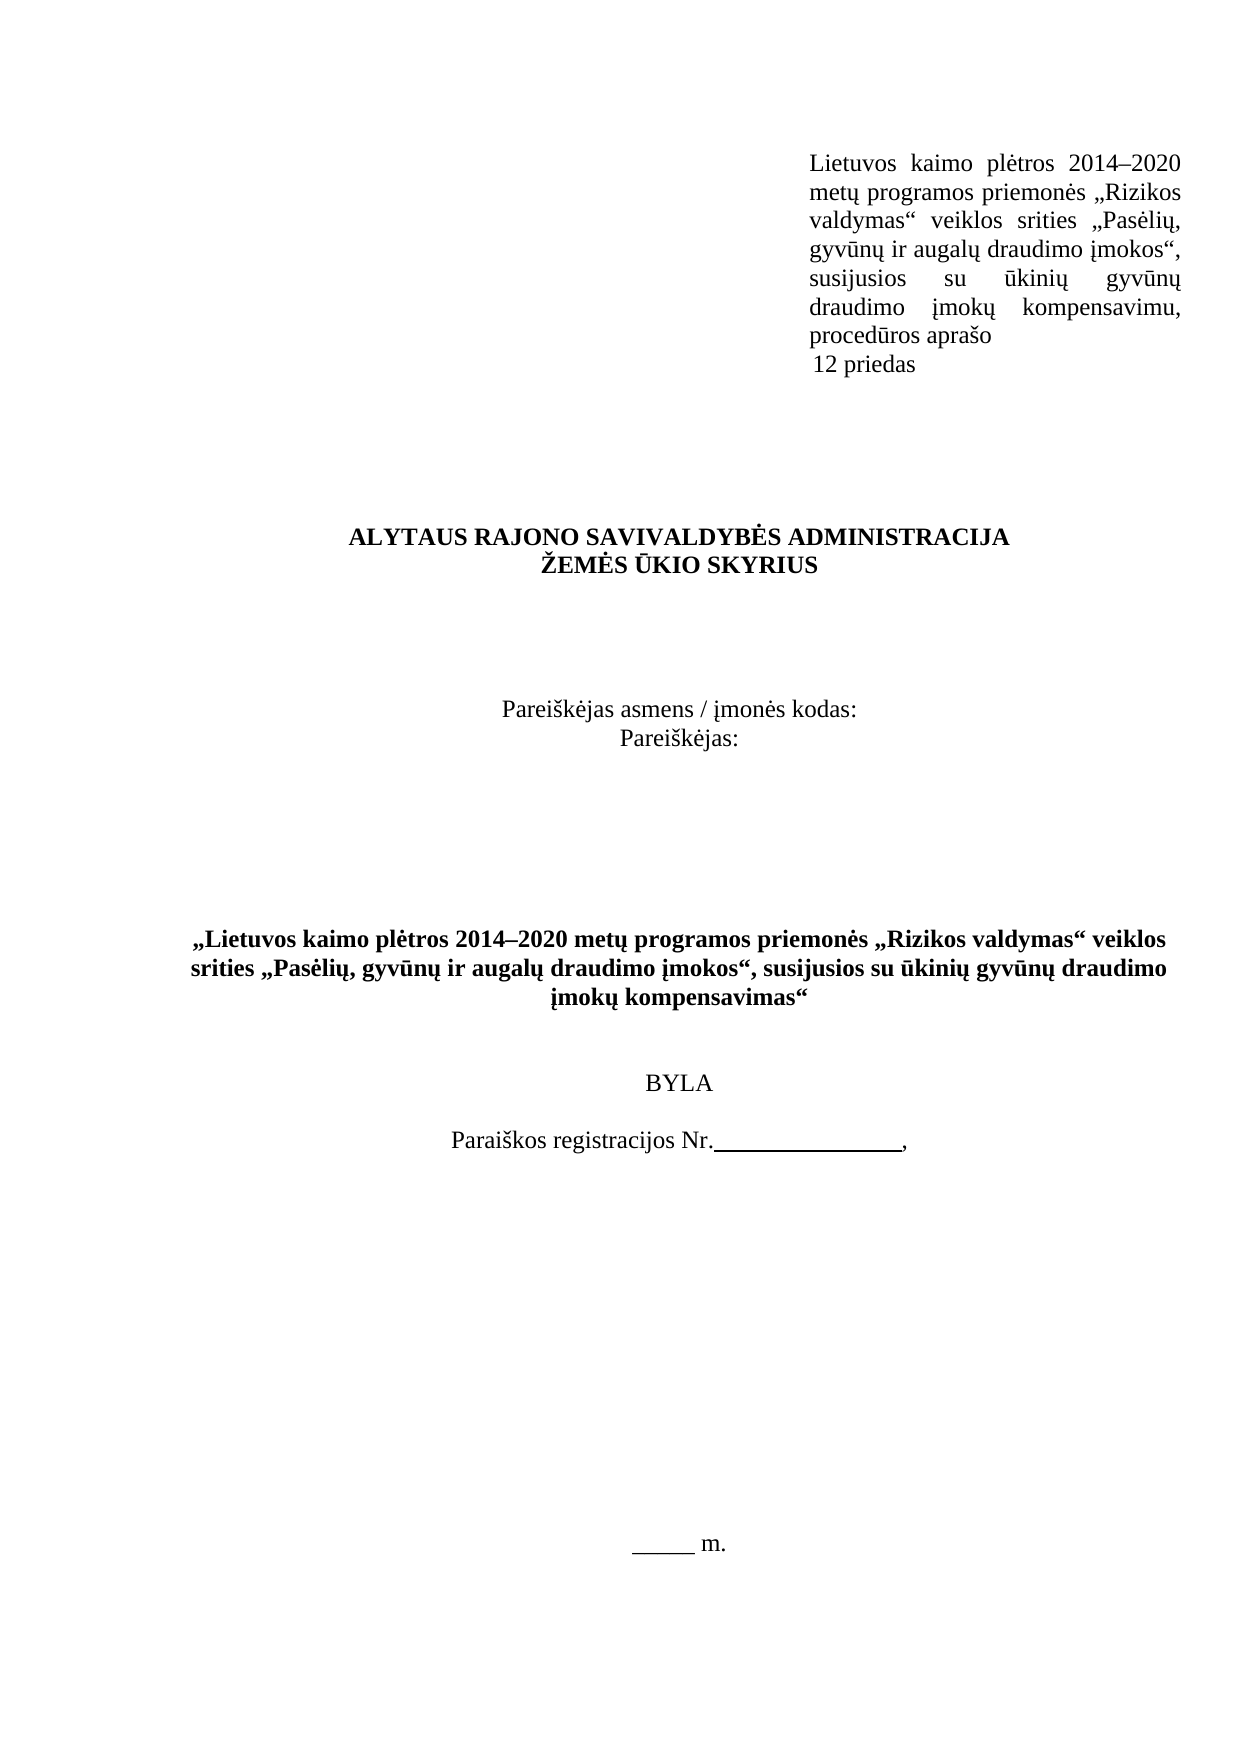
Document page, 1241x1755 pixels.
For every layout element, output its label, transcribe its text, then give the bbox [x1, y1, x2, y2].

text „Lietuvos kaimo plėtros 2014–2020 metų programos priemonės „Rizikos valdymas“ veiklos srities „Pasėlių, gyvūnų ir augalų draudimo įmokos“, susijusios su ūkinių gyvūnų draudimo įmokų kompensavimas“ [177, 924, 1181, 1010]
text _____ m. [177, 1528, 1181, 1557]
text 12 priedas [177, 349, 1181, 378]
text Pareiškėjas asmens / įmonės kodas: [177, 694, 1181, 723]
text ŽEMĖS ŪKIO SKYRIUS [177, 550, 1181, 579]
text Pareiškėjas: [177, 723, 1181, 752]
text BYLA [177, 1068, 1181, 1097]
text Paraiškos registracijos Nr. , [177, 1125, 1181, 1154]
text Lietuvos kaimo plėtros 2014–2020 metų programos priemonės „Rizikos valdymas“ veiklos srities „Pasėlių, gyvūnų ir augalų draudimo įmokos“, susijusios su ūkinių gyvūnų draudimo įmokų kompensavimu, procedūros aprašo [809, 148, 1181, 349]
text ALYTAUS RAJONO SAVIVALDYBĖS ADMINISTRACIJA [177, 522, 1181, 550]
